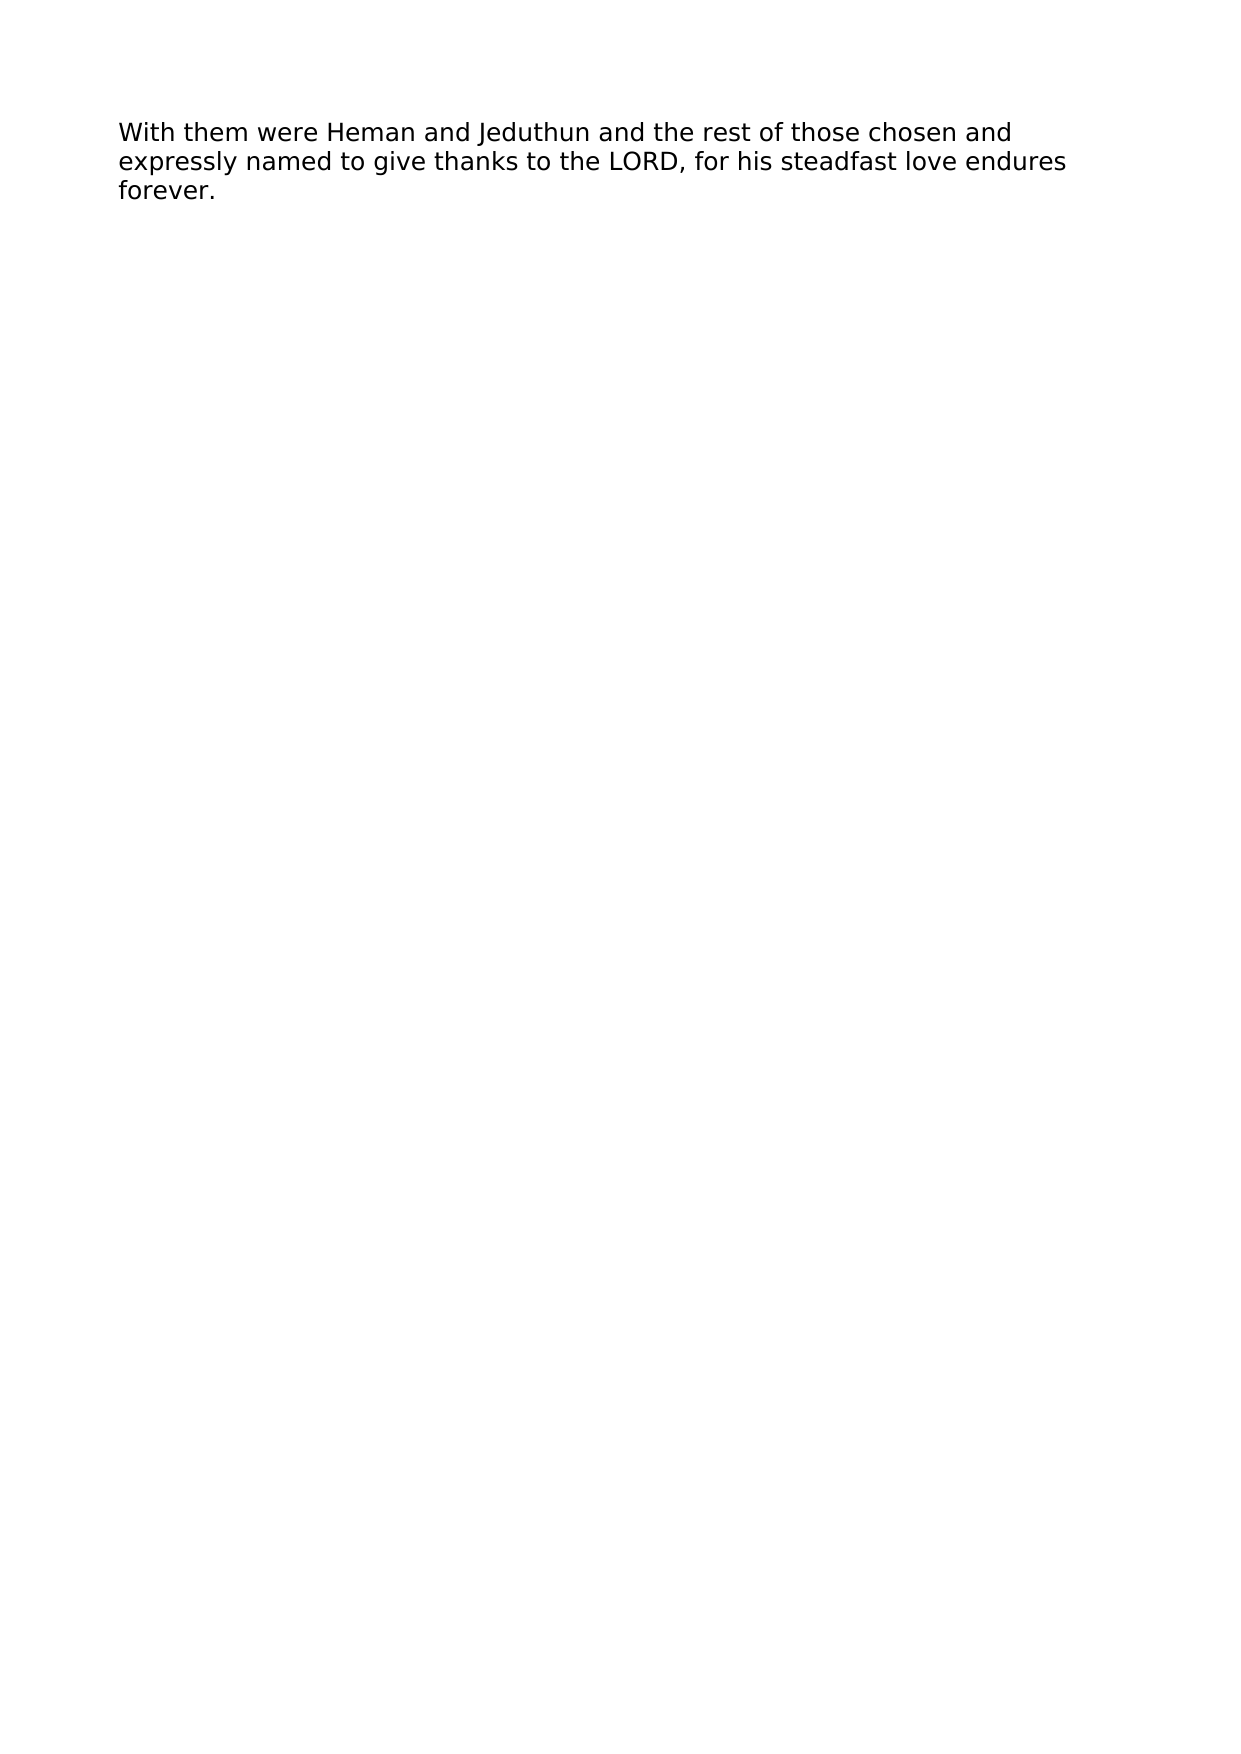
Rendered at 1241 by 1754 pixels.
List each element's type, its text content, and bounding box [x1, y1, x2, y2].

text With them were Heman and Jeduthun and the rest of those chosen and expressly named to give thanks to the LORD, for his steadfast love endures forever. [118, 118, 1122, 206]
